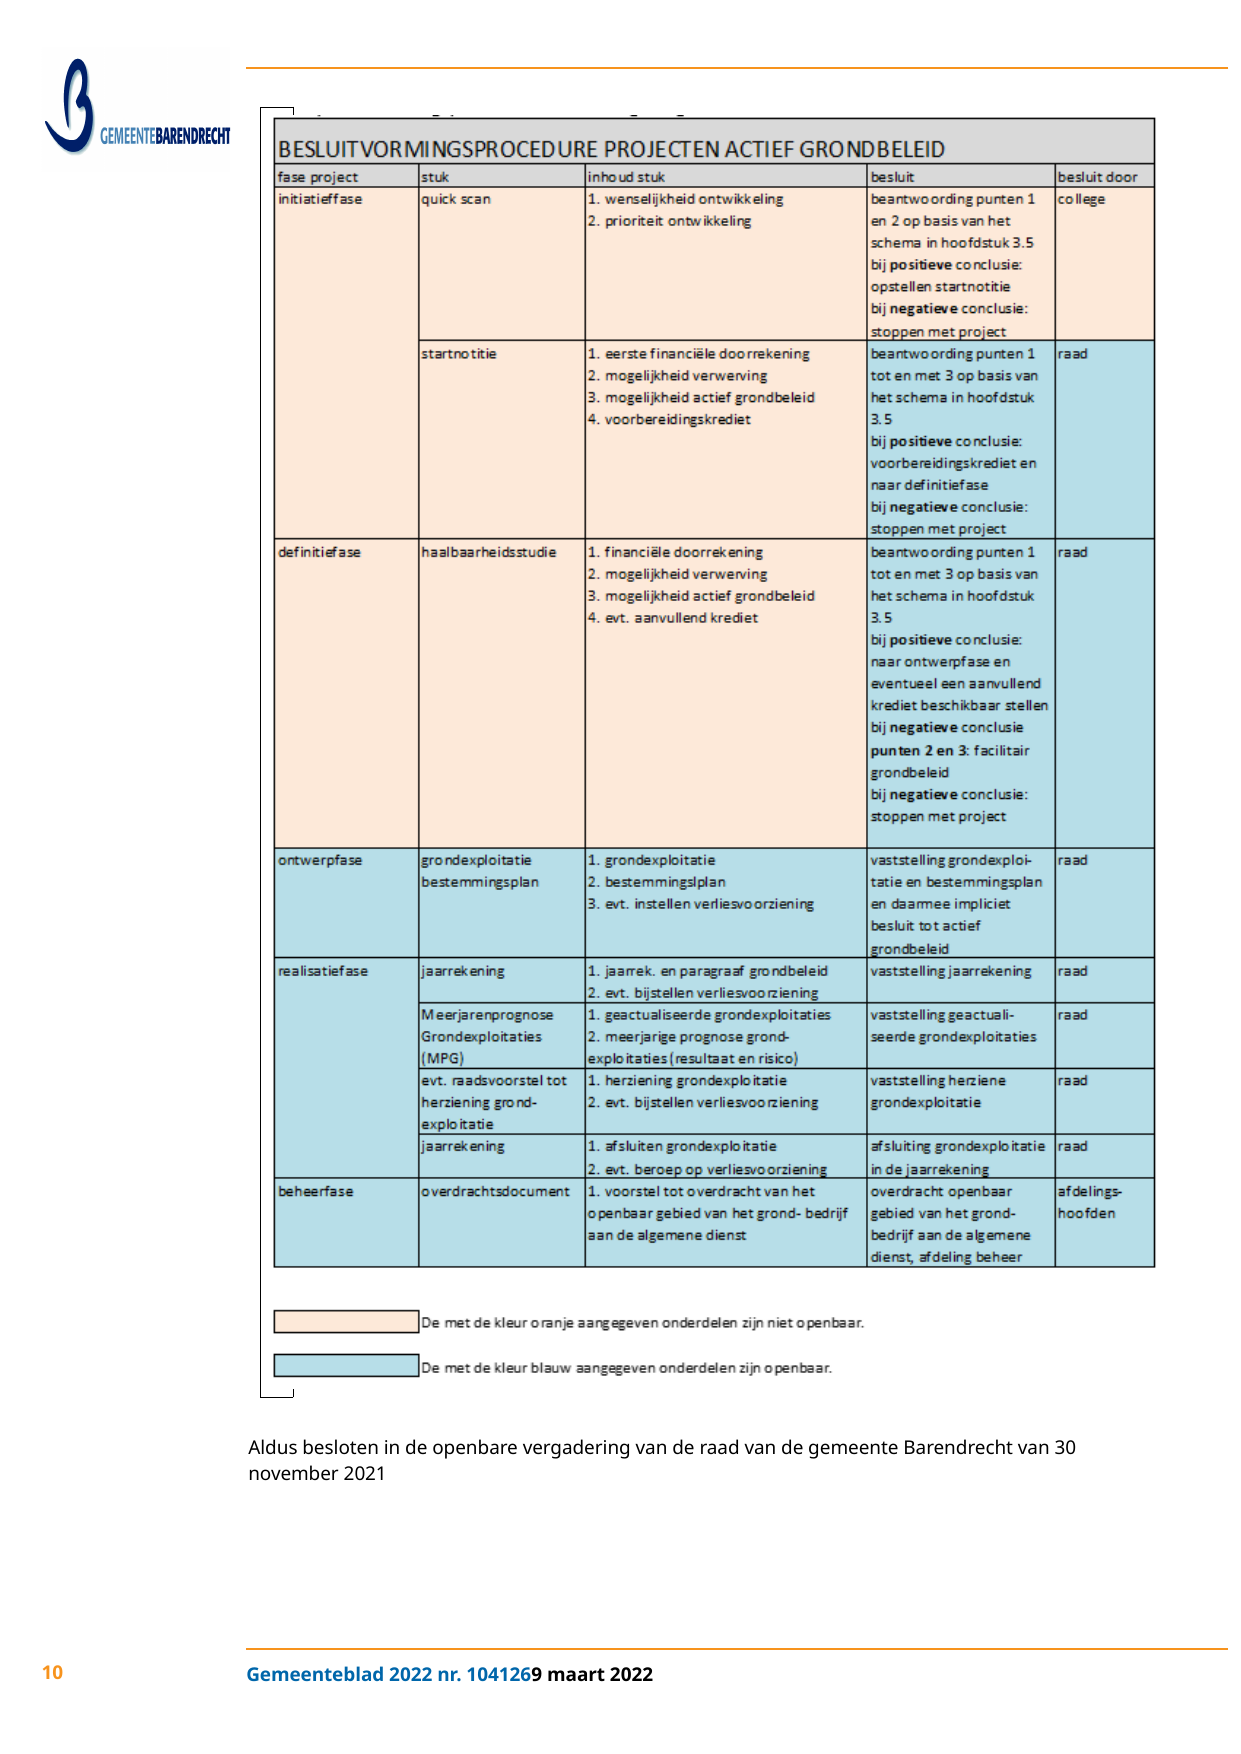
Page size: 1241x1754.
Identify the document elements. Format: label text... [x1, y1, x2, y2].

picture [268, 115, 1173, 1389]
picture [41, 47, 231, 172]
text Aldus besloten in de openbare vergadering van de raad van de gemeente Barendrecht van 30 november 2021 [248, 1434, 1152, 1486]
